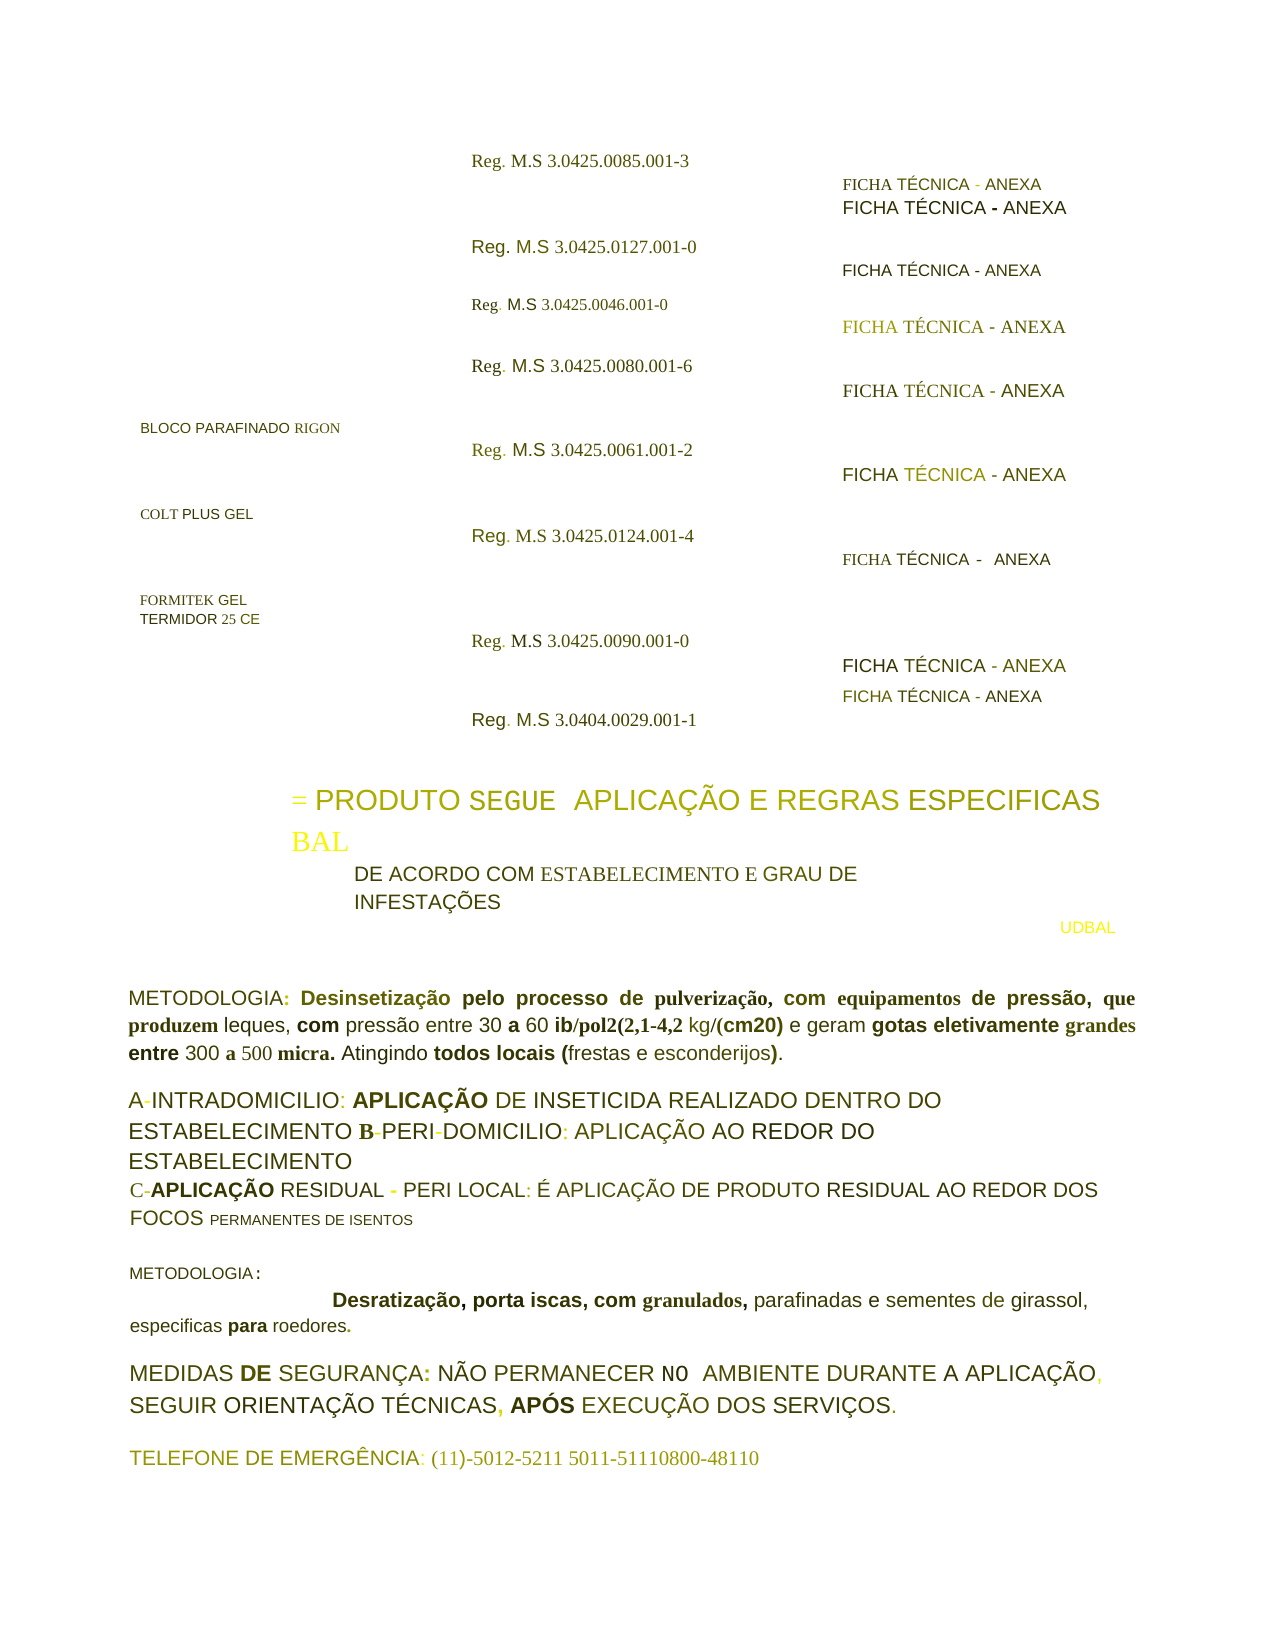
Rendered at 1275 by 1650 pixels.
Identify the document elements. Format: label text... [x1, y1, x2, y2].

text BLOCO PARAFINADO RIGON [140, 420, 422, 437]
text FICHA TÉCNICA - ANEXA [842, 550, 1096, 571]
text FICHA TÉCNICA - ANEXA FICHA TÉCNICA - ANEXA [842, 175, 1095, 219]
text A-INTRADOMICILIO: APLICAÇÃO DE INSETICIDA REALIZADO DENTRO DO ESTABELECIMENTO B-PERI-DOMICILIO: APLICAÇÃO AO REDOR DO ESTABELECIMENTO [128, 1087, 1027, 1174]
text C-APLICAÇÃO RESIDUAL - PERI LOCAL: É APLICAÇÃO DE PRODUTO RESIDUAL AO REDOR DOS FOCOS PERMANENTES DE ISENTOS [129, 1178, 1137, 1230]
text DE ACORDO COM ESTABELECIMENTO E GRAU DE INFESTAÇÕES [354, 862, 951, 914]
text FICHA TÉCNICA - ANEXA [842, 260, 1094, 279]
text Reg. M.S 3.0425.0127.001-0 [471, 235, 746, 257]
text METODOLOGIA: [129, 1264, 312, 1284]
text FORMITEK GEL TERMIDOR 25 CE [139, 591, 327, 628]
text Reg. M.S 3.0425.0090.001-0 [471, 630, 746, 652]
text FICHA TÉCNICA - ANEXA [842, 687, 1095, 706]
text Reg. M.S 3.0425.0124.001-4 [471, 525, 747, 547]
text METODOLOGIA: Desinsetização pelo processo de pulverização, com equipamentos de pressão, que produzem leques, com pressão entre 30 a 60 ib/pol2(2,1-4,2 kg/(cm20) e geram gotas eletivamente grandes entre 300 a 500 micra. Atingindo todos locais (frestas e esconderijos). [128, 985, 1136, 1065]
text Reg. M.S 3.0404.0029.001-1 [471, 709, 746, 731]
text Reg. M.S 3.0425.0061.001-2 [471, 439, 730, 461]
text Reg. M.S 3.0425.0046.001-0 [471, 294, 746, 313]
text Desratização, porta iscas, com granulados, parafinadas e sementes de girassol, especificas para roedores. [129, 1287, 1135, 1336]
text TELEFONE DE EMERGÊNCIA: (11)-5012-5211 5011-51110800-48110 [129, 1446, 851, 1470]
text FICHA TÉCNICA - ANEXA [842, 316, 1095, 338]
text Reg. M.S 3.0425.0080.001-6 [471, 355, 747, 377]
text FICHA TÉCNICA - ANEXA [842, 464, 1094, 486]
text Reg. M.S 3.0425.0085.001-3 [471, 150, 746, 172]
text COLT PLUS GEL [140, 506, 312, 523]
text = PRODUTO SEGUE APLICAÇÃO E REGRAS ESPECIFICAS BAL [291, 782, 1157, 857]
text FICHA TÉCNICA - ANEXA [842, 655, 1095, 676]
text MEDIDAS DE SEGURANÇA: NÃO PERMANECER NO AMBIENTE DURANTE A APLICAÇÃO, SEGUIR ORIENTAÇÃO TÉCNICAS, APÓS EXECUÇÃO DOS SERVIÇOS. [129, 1360, 1137, 1418]
text UDBAL [1060, 917, 1159, 937]
text FICHA TÉCNICA - ANEXA [842, 380, 1096, 402]
